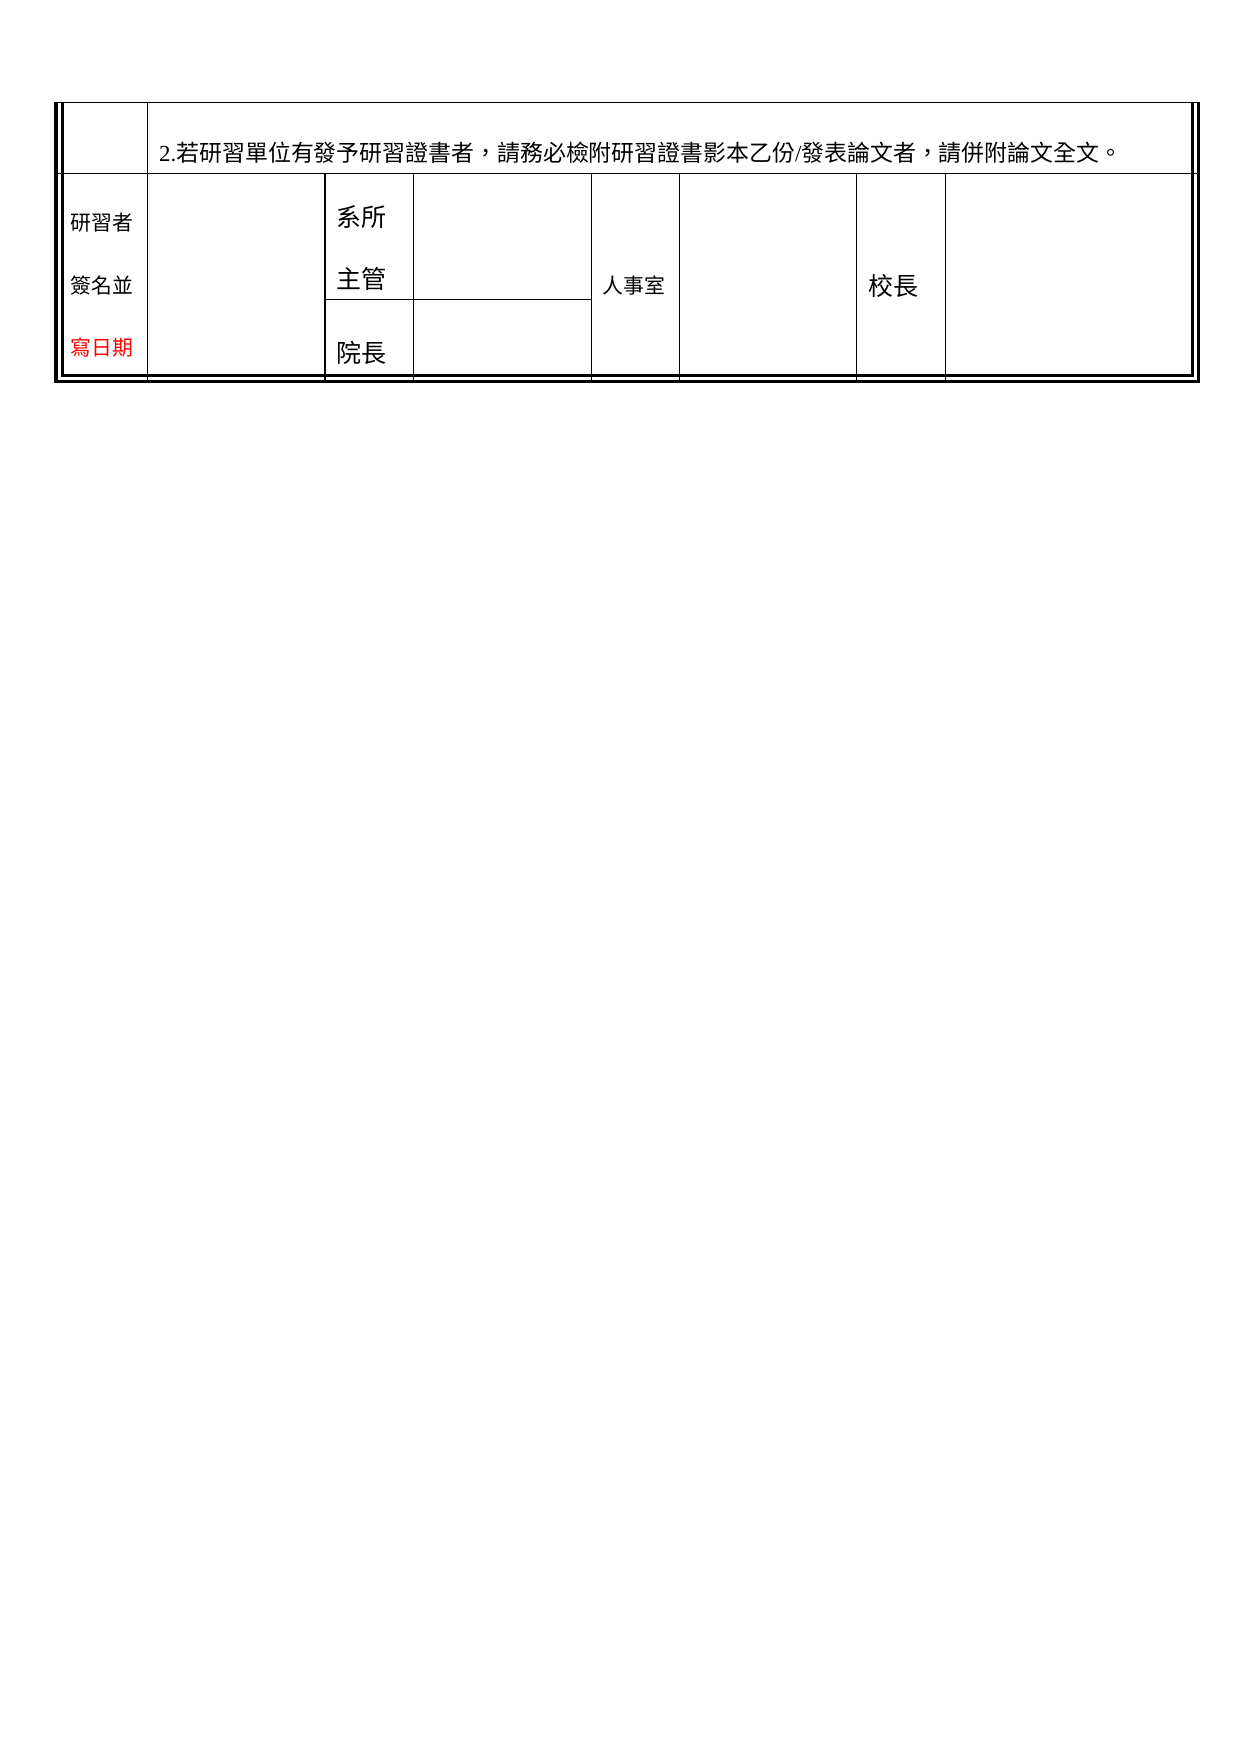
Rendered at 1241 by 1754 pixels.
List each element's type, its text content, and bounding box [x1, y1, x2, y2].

table_cell [148, 174, 324, 374]
table_cell 2.若研習單位有發予研習證書者，請務必檢附研習證書影本乙份/發表論文者，請併附論文全文。 [148, 103, 1191, 173]
table_cell [64, 103, 147, 173]
table_cell 系所主管 [326, 174, 413, 299]
table_cell [414, 174, 591, 299]
table_cell [414, 300, 591, 374]
table_cell [946, 174, 1191, 374]
table_cell [680, 174, 856, 374]
table_cell 研習者簽名並寫日期 [64, 174, 147, 374]
table_cell 院長 [326, 300, 413, 374]
table_cell 人事室 [592, 174, 679, 374]
table_cell 校長 [857, 174, 945, 374]
